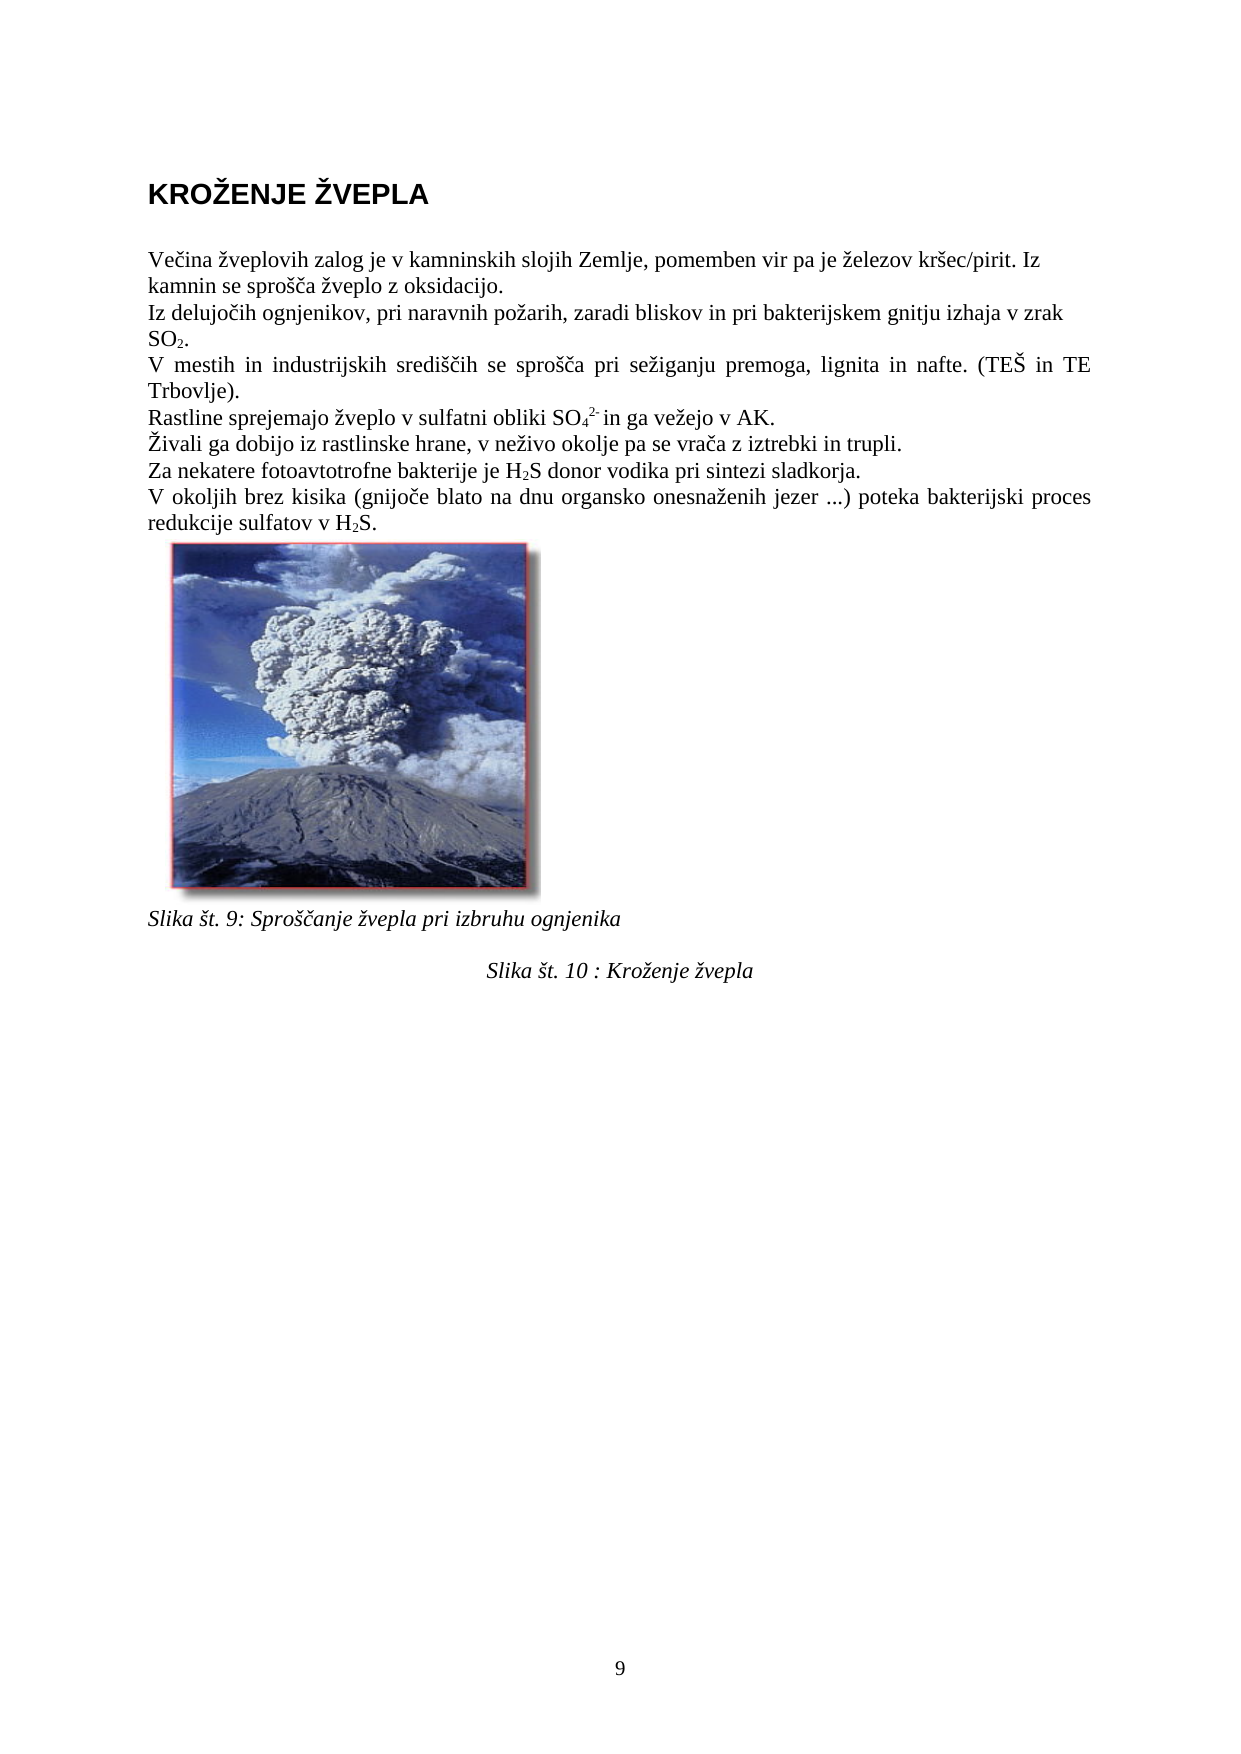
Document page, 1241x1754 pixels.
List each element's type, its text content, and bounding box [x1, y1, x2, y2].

text kamnin se sprošča žveplo z oksidacijo. [148, 272, 1093, 298]
text Za nekatere fotoavtotrofne bakterije je H2S donor vodika pri sintezi sladkorja. [148, 457, 1093, 483]
text Rastline sprejemajo žveplo v sulfatni obliki SO42- in ga vežejo v AK. [148, 404, 1093, 430]
text V okoljih brez kisika (gnijoče blato na dnu organsko onesnaženih jezer ...) poteka bakterijski proces redukcije sulfatov v H2S. [148, 483, 1093, 536]
text SO2. [148, 325, 1093, 351]
text Slika št. 9: Sproščanje žvepla pri izbruhu ognjenika [148, 536, 1093, 931]
subtitle KROŽENJE ŽVEPLA [148, 177, 1093, 211]
text Slika št. 10 : Kroženje žvepla [148, 958, 1093, 984]
text Iz delujočih ognjenikov, pri naravnih požarih, zaradi bliskov in pri bakterijskem gnitju izhaja v zrak [148, 298, 1093, 325]
text Živali ga dobijo iz rastlinske hrane, v neživo okolje pa se vrača z iztrebki in trupli. [148, 430, 1093, 457]
text Večina žveplovih zalog je v kamninskih slojih Zemlje, pomemben vir pa je železov kršec/pirit. Iz [148, 246, 1093, 272]
text V mestih in industrijskih središčih se sprošča pri sežiganju premoga, lignita in nafte. (TEŠ in TE Trbovlje). [148, 351, 1093, 404]
